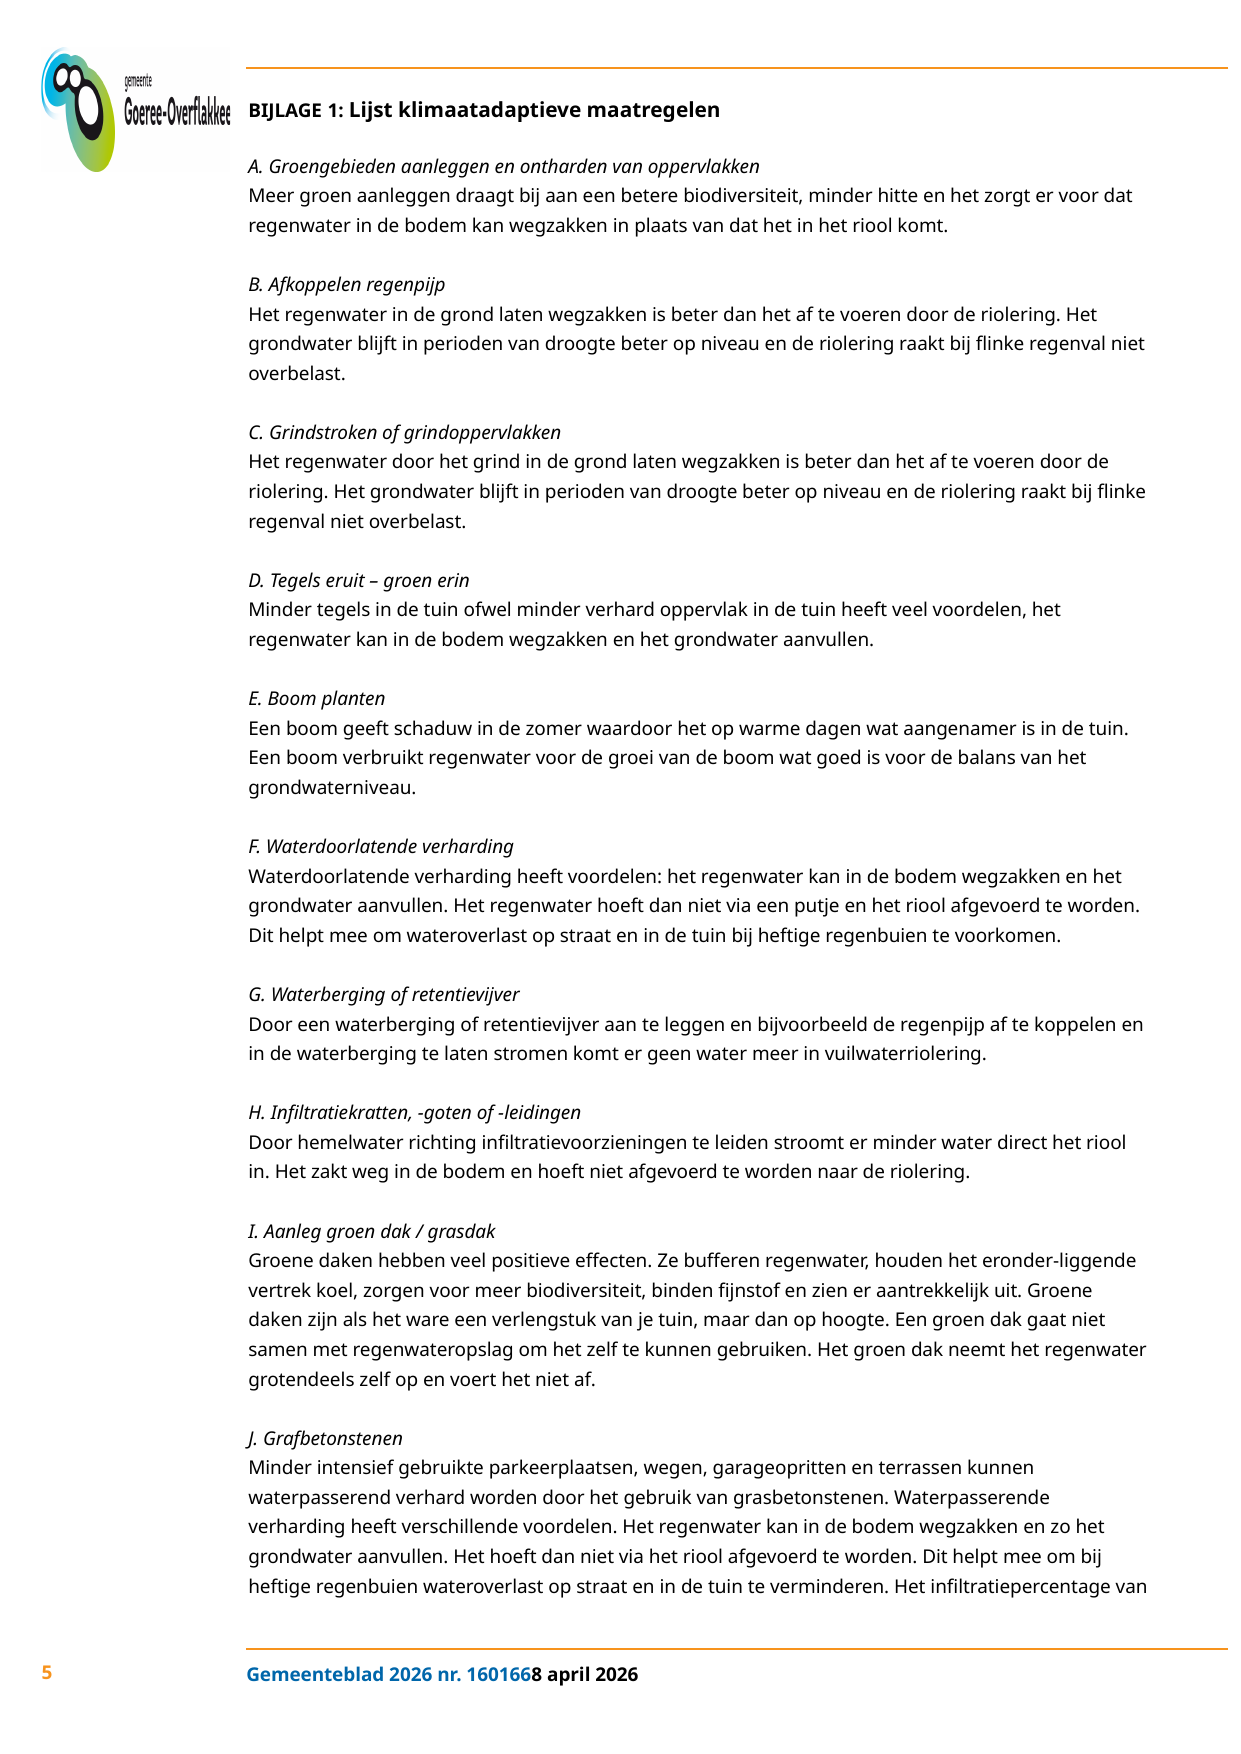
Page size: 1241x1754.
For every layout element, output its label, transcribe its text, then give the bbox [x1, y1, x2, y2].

text A. Groengebieden aanleggen en ontharden van oppervlakken [248, 153, 1152, 179]
text F. Waterdoorlatende verharding [248, 833, 1152, 859]
text E. Boom planten [248, 685, 1152, 711]
text Het regenwater door het grind in de grond laten wegzakken is beter dan het af te voeren door de riolering. Het grondwater blijft in perioden van droogte beter op niveau en de riolering raakt bij flinke regenval niet overbelast. [248, 449, 1152, 534]
text Een boom geeft schaduw in de zomer waardoor het op warme dagen wat aangenamer is in de tuin. Een boom verbruikt regenwater voor de groei van de boom wat goed is voor de balans van het grondwaterniveau. [248, 715, 1152, 800]
text Door een waterberging of retentievijver aan te leggen en bijvoorbeeld de regenpijp af te koppelen en in de waterberging te laten stromen komt er geen water meer in vuilwaterriolering. [248, 1011, 1152, 1066]
text Waterdoorlatende verharding heeft voordelen: het regenwater kan in de bodem wegzakken en het grondwater aanvullen. Het regenwater hoeft dan niet via een putje en het riool afgevoerd te worden. Dit helpt mee om wateroverlast op straat en in de tuin bij heftige regenbuien te voorkomen. [248, 863, 1152, 948]
text H. Infiltratiekratten, -goten of -leidingen [248, 1099, 1152, 1125]
text Minder tegels in de tuin ofwel minder verhard oppervlak in de tuin heeft veel voordelen, het regenwater kan in de bodem wegzakken en het grondwater aanvullen. [248, 597, 1152, 652]
text C. Grindstroken of grindoppervlakken [248, 419, 1152, 445]
picture [41, 47, 231, 172]
text Door hemelwater richting infiltratievoorzieningen te leiden stroomt er minder water direct het riool in. Het zakt weg in de bodem en hoeft niet afgevoerd te worden naar de riolering. [248, 1129, 1152, 1184]
text Groene daken hebben veel positieve effecten. Ze bufferen regenwater, houden het eronder-liggende vertrek koel, zorgen voor meer biodiversiteit, binden fijnstof en zien er aantrekkelijk uit. Groene daken zijn als het ware een verlengstuk van je tuin, maar dan op hoogte. Een groen dak gaat niet samen met regenwateropslag om het zelf te kunnen gebruiken. Het groen dak neemt het regenwater grotendeels zelf op en voert het niet af. [248, 1247, 1152, 1392]
text Het regenwater in de grond laten wegzakken is beter dan het af te voeren door de riolering. Het grondwater blijft in perioden van droogte beter op niveau en de riolering raakt bij flinke regenval niet overbelast. [248, 301, 1152, 386]
text I. Aanleg groen dak / grasdak [248, 1218, 1152, 1244]
text J. Grafbetonstenen [248, 1425, 1152, 1451]
text G. Waterberging of retentievijver [248, 981, 1152, 1007]
text Minder intensief gebruikte parkeerplaatsen, wegen, garageopritten en terrassen kunnen waterpasserend verhard worden door het gebruik van grasbetonstenen. Waterpasserende verharding heeft verschillende voordelen. Het regenwater kan in de bodem wegzakken en zo het grondwater aanvullen. Het hoeft dan niet via het riool afgevoerd te worden. Dit helpt mee om bij heftige regenbuien wateroverlast op straat en in de tuin te verminderen. Het infiltratiepercentage van [248, 1454, 1152, 1599]
text D. Tegels eruit – groen erin [248, 567, 1152, 593]
text Meer groen aanleggen draagt bij aan een betere biodiversiteit, minder hitte en het zorgt er voor dat regenwater in de bodem kan wegzakken in plaats van dat het in het riool komt. [248, 182, 1152, 238]
text BIJLAGE 1: Lijst klimaatadaptieve maatregelen [248, 95, 1152, 123]
text B. Afkoppelen regenpijp [248, 271, 1152, 297]
